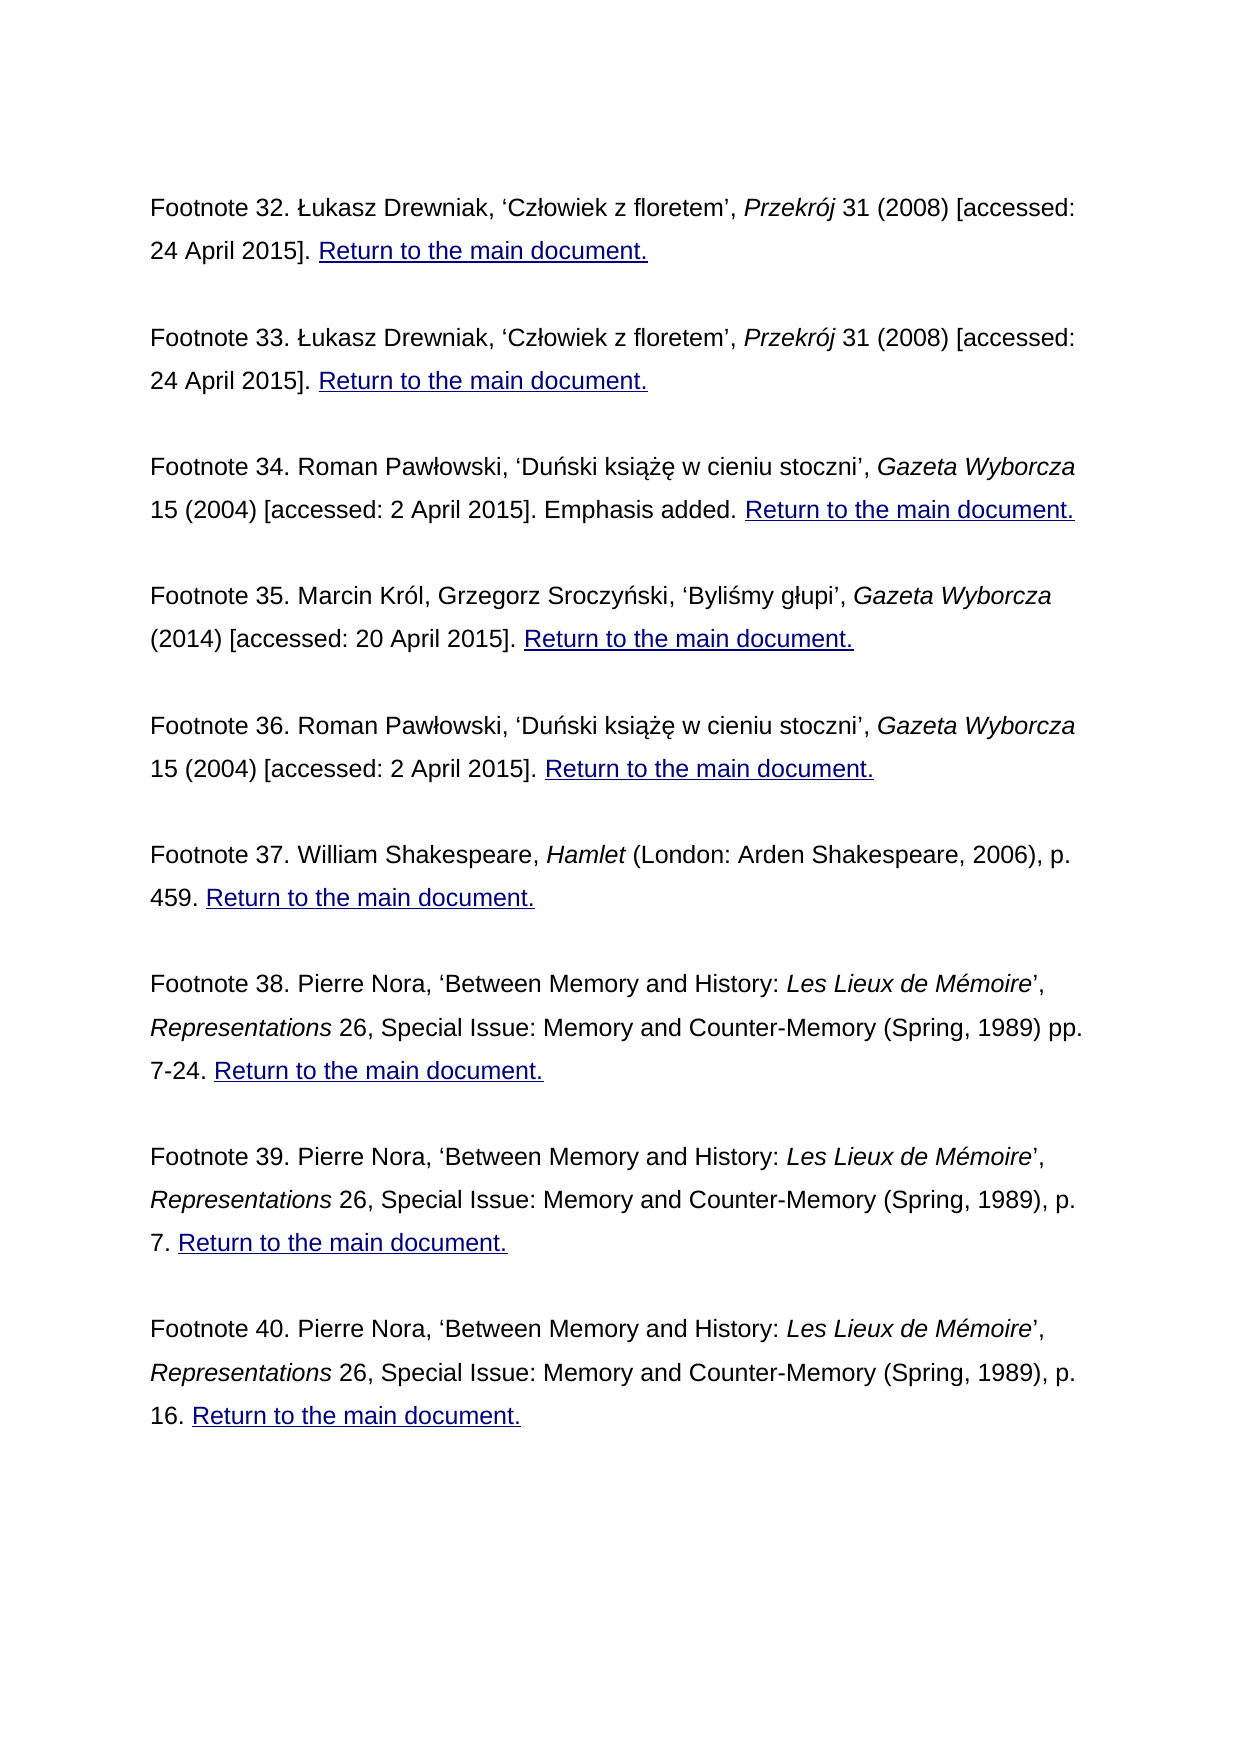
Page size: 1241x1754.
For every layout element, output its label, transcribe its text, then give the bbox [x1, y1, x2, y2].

text Footnote 35. Marcin Król, Grzegorz Sroczyński, ‘Byliśmy głupi’, Gazeta Wyborcza (2014) [accessed: 20 April 2015]. Return to the main document. [150, 581, 1090, 653]
text Footnote 38. Pierre Nora, ‘Between Memory and History: Les Lieux de Mémoire’, Representations 26, Special Issue: Memory and Counter-Memory (Spring, 1989) pp. 7-24. Return to the main document. [150, 969, 1090, 1084]
text Footnote 40. Pierre Nora, ‘Between Memory and History: Les Lieux de Mémoire’, Representations 26, Special Issue: Memory and Counter-Memory (Spring, 1989), p. 16. Return to the main document. [150, 1314, 1090, 1429]
text Footnote 37. William Shakespeare, Hamlet (London: Arden Shakespeare, 2006), p. 459. Return to the main document. [150, 840, 1090, 912]
text Footnote 36. Roman Pawłowski, ‘Duński książę w cieniu stoczni’, Gazeta Wyborcza 15 (2004) [accessed: 2 April 2015]. Return to the main document. [150, 711, 1090, 782]
text Footnote 32. Łukasz Drewniak, ‘Człowiek z floretem’, Przekrój 31 (2008) [accessed: 24 April 2015]. Return to the main document. [150, 193, 1090, 265]
text Footnote 39. Pierre Nora, ‘Between Memory and History: Les Lieux de Mémoire’, Representations 26, Special Issue: Memory and Counter-Memory (Spring, 1989), p. 7. Return to the main document. [150, 1142, 1090, 1257]
text Footnote 34. Roman Pawłowski, ‘Duński książę w cieniu stoczni’, Gazeta Wyborcza 15 (2004) [accessed: 2 April 2015]. Emphasis added. Return to the main document. [150, 452, 1090, 524]
text Footnote 33. Łukasz Drewniak, ‘Człowiek z floretem’, Przekrój 31 (2008) [accessed: 24 April 2015]. Return to the main document. [150, 322, 1090, 394]
